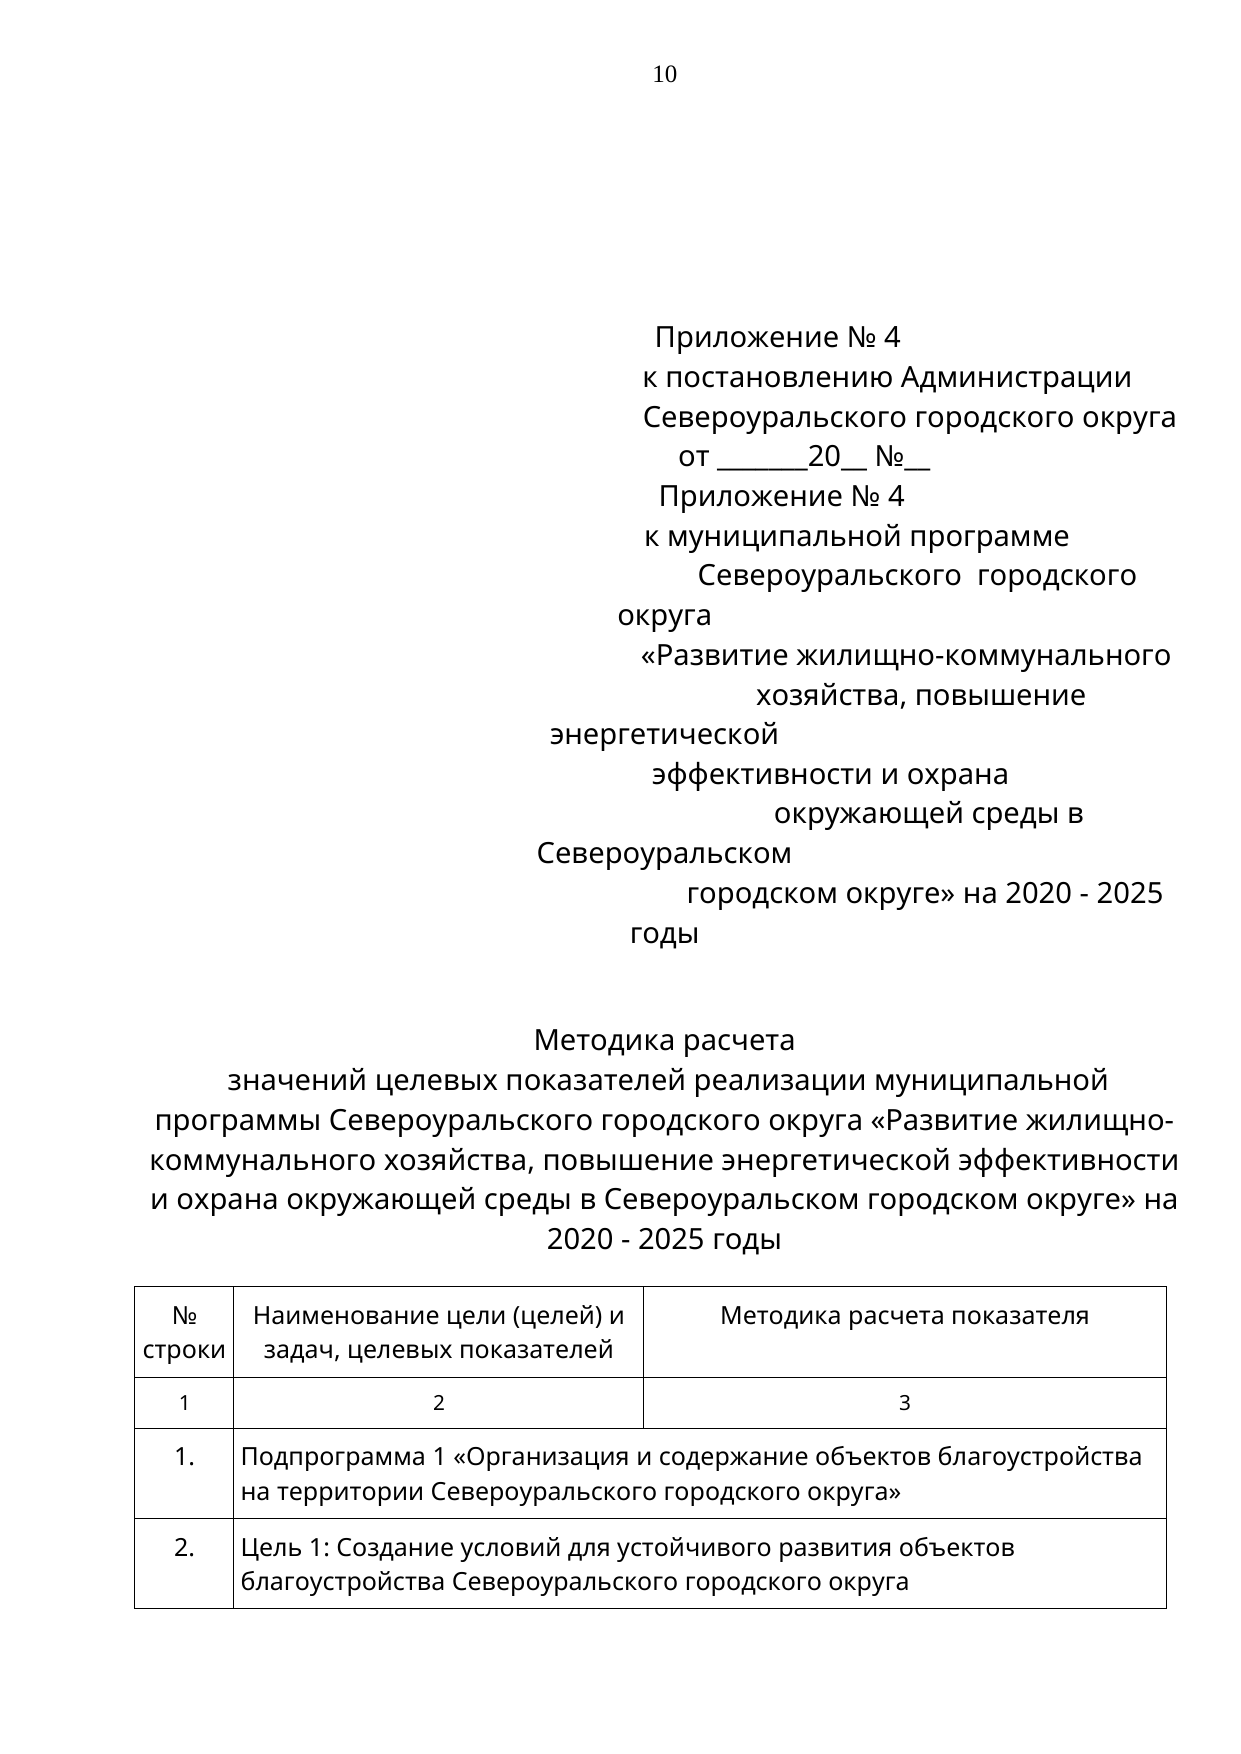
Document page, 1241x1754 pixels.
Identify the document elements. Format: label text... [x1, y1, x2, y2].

table_cell 2. [135, 1519, 233, 1608]
text Североуральского городского округа [148, 396, 1181, 436]
table_cell Цель 1: Создание условий для устойчивого развития объектов благоустройства Североуральского городского округа [234, 1519, 1166, 1608]
table_cell 2 [234, 1378, 643, 1427]
text от _______20__ №__ [148, 436, 1181, 475]
text окружающей среды в Североуральском [148, 793, 1181, 872]
text Приложение № 4 к муниципальной программе [148, 475, 1181, 555]
table_header Методика расчета показателя [644, 1287, 1166, 1377]
text «Развитие жилищно-коммунального [148, 634, 1181, 674]
table_cell 1 [135, 1378, 233, 1427]
text к постановлению Администрации [148, 356, 1181, 396]
text значений целевых показателей реализации муниципальной программы Североуральского городского округа «Развитие жилищно-коммунального хозяйства, повышение энергетической эффективности и охрана окружающей среды в Североуральском городском округе» на 2020 - 2025 годы [148, 1059, 1181, 1258]
text городском округе» на 2020 - 2025 годы [148, 872, 1181, 952]
table_cell Подпрограмма 1 «Организация и содержание объектов благоустройства на территории Североуральского городского округа» [234, 1429, 1166, 1518]
table_header № строки [135, 1287, 233, 1377]
text эффективности и охрана [148, 753, 1181, 793]
table_cell 1. [135, 1429, 233, 1518]
text хозяйства, повышение энергетической [148, 674, 1181, 753]
text Североуральского городского округа [148, 555, 1181, 634]
table_header Наименование цели (целей) и задач, целевых показателей [234, 1287, 643, 1377]
text Методика расчета [148, 1020, 1181, 1059]
text Приложение № 4 [148, 317, 1181, 356]
table_cell 3 [644, 1378, 1166, 1427]
